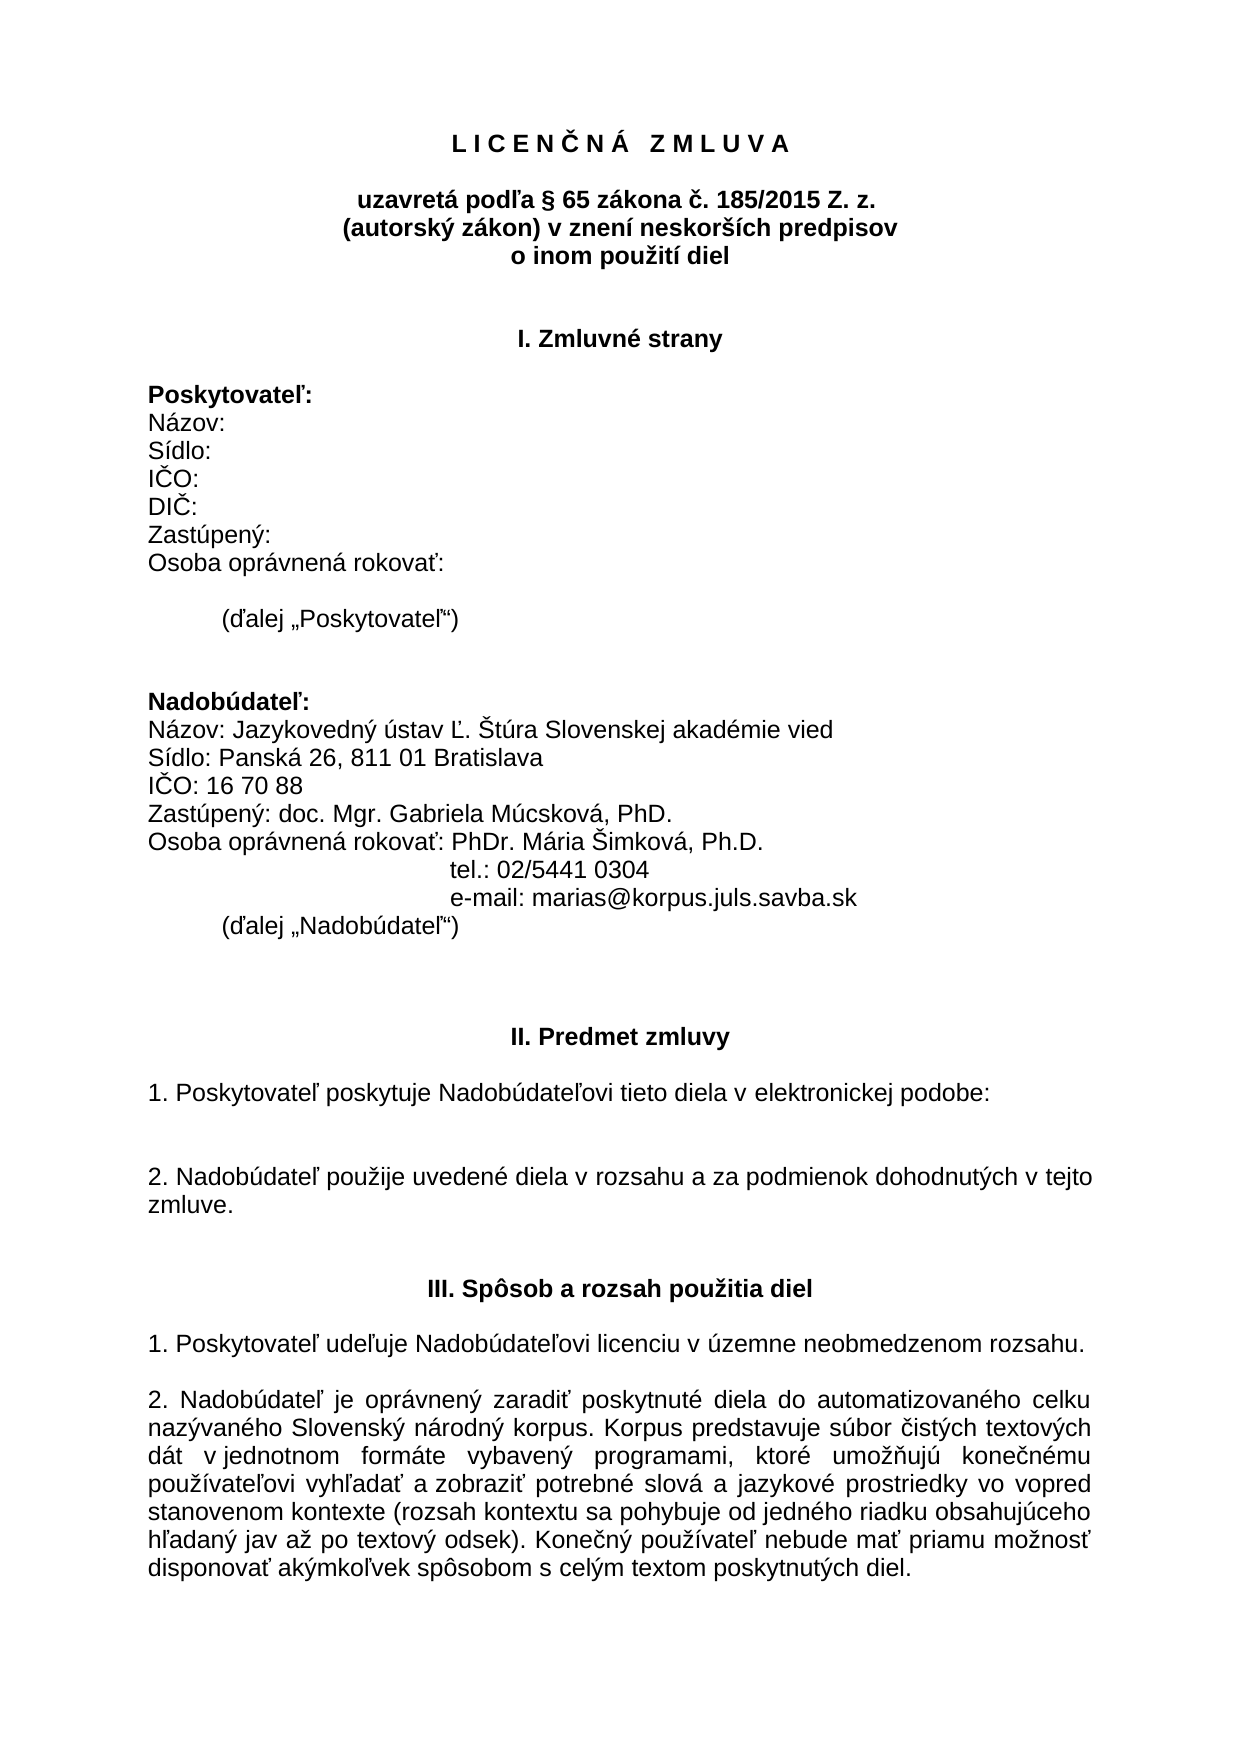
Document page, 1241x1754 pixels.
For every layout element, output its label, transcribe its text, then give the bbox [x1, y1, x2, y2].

text I. Zmluvné strany [148, 325, 1092, 353]
text e-mail: marias@korpus.juls.savba.sk [369, 884, 1092, 912]
text IČO: 16 70 88 [148, 772, 1092, 800]
text Sídlo: [148, 437, 1092, 465]
text IČO: [148, 465, 1092, 493]
text (ďalej „Poskytovateľ“) [148, 604, 1092, 632]
text (autorský zákon) v znení neskorších predpisov [148, 214, 1092, 242]
text Zastúpený: doc. Mgr. Gabriela Múcsková, PhD. [148, 800, 1092, 828]
text uzavretá podľa § 65 zákona č. 185/2015 Z. z. [148, 186, 1092, 214]
text Sídlo: Panská 26, 811 01 Bratislava [148, 744, 1092, 772]
text Názov: [148, 409, 1092, 437]
text Názov: Jazykovedný ústav Ľ. Štúra Slovenskej akadémie vied [148, 716, 1092, 744]
text DIČ: [148, 493, 1092, 521]
text Zastúpený: [148, 521, 1092, 549]
text Nadobúdateľ: [148, 688, 1092, 716]
text 2. Nadobúdateľ použije uvedené diela v rozsahu a za podmienok dohodnutých v tejto zmluve. [148, 1163, 1092, 1219]
text Osoba oprávnená rokovať: PhDr. Mária Šimková, Ph.D. [148, 828, 1092, 856]
text II. Predmet zmluvy [148, 1023, 1092, 1051]
text o inom použití diel [148, 242, 1092, 269]
text 2. Nadobúdateľ je oprávnený zaradiť poskytnuté diela do automatizovaného celku nazývaného Slovenský národný korpus. Korpus predstavuje súbor čistých textových dát v jednotnom formáte vybavený programami, ktoré umožňujú konečnému používateľovi vyhľadať a zobraziť potrebné slová a jazykové prostriedky vo vopred stanovenom kontexte (rozsah kontextu sa pohybuje od jedného riadku obsahujúceho hľadaný jav až po textový odsek). Konečný používateľ nebude mať priamu možnosť disponovať akýmkoľvek spôsobom s celým textom poskytnutých diel. [148, 1386, 1092, 1582]
text L I C E N Č N Á Z M L U V A [148, 130, 1092, 158]
text (ďalej „Nadobúdateľ“) [148, 912, 1092, 939]
text 1. Poskytovateľ poskytuje Nadobúdateľovi tieto diela v elektronickej podobe: [148, 1079, 1092, 1107]
text tel.: 02/5441 0304 [148, 856, 1092, 884]
text Osoba oprávnená rokovať: [148, 549, 1092, 577]
text III. Spôsob a rozsah použitia diel [148, 1274, 1092, 1302]
text 1. Poskytovateľ udeľuje Nadobúdateľovi licenciu v územne neobmedzenom rozsahu. [148, 1330, 1092, 1358]
text Poskytovateľ: [148, 381, 1092, 409]
